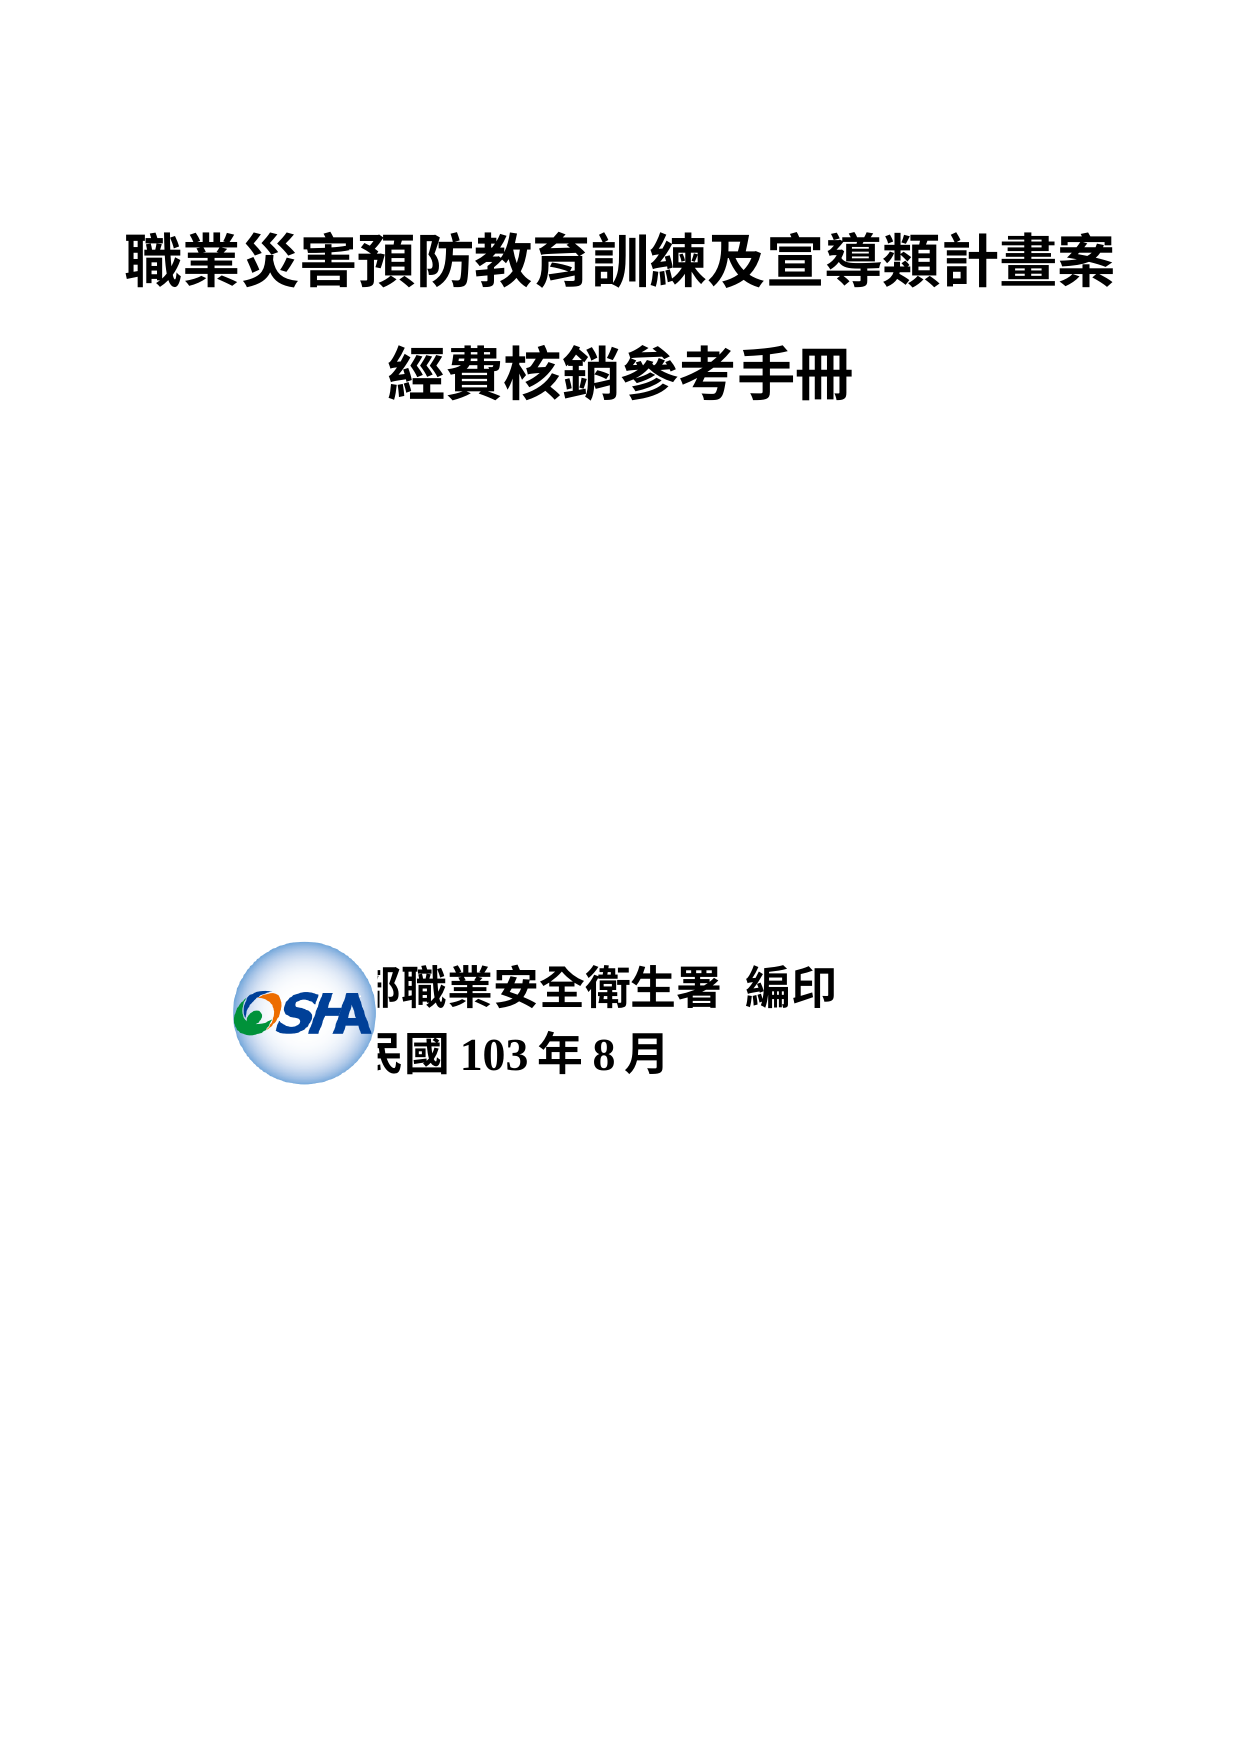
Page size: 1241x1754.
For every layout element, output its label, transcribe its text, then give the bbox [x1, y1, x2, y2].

text 經費核銷參考手冊 [118, 313, 1122, 426]
text 職業災害預防教育訓練及宣導類計畫案 [118, 201, 1122, 313]
text 中華民國103年8月 [378, 1017, 1122, 1084]
text 勞動部職業安全衛生署 編印 [118, 951, 230, 1017]
text 勞動部職業安全衛生署 編印 [378, 951, 1122, 1017]
picture [230, 939, 378, 1086]
text 中華民國103年8月 [118, 1017, 230, 1084]
